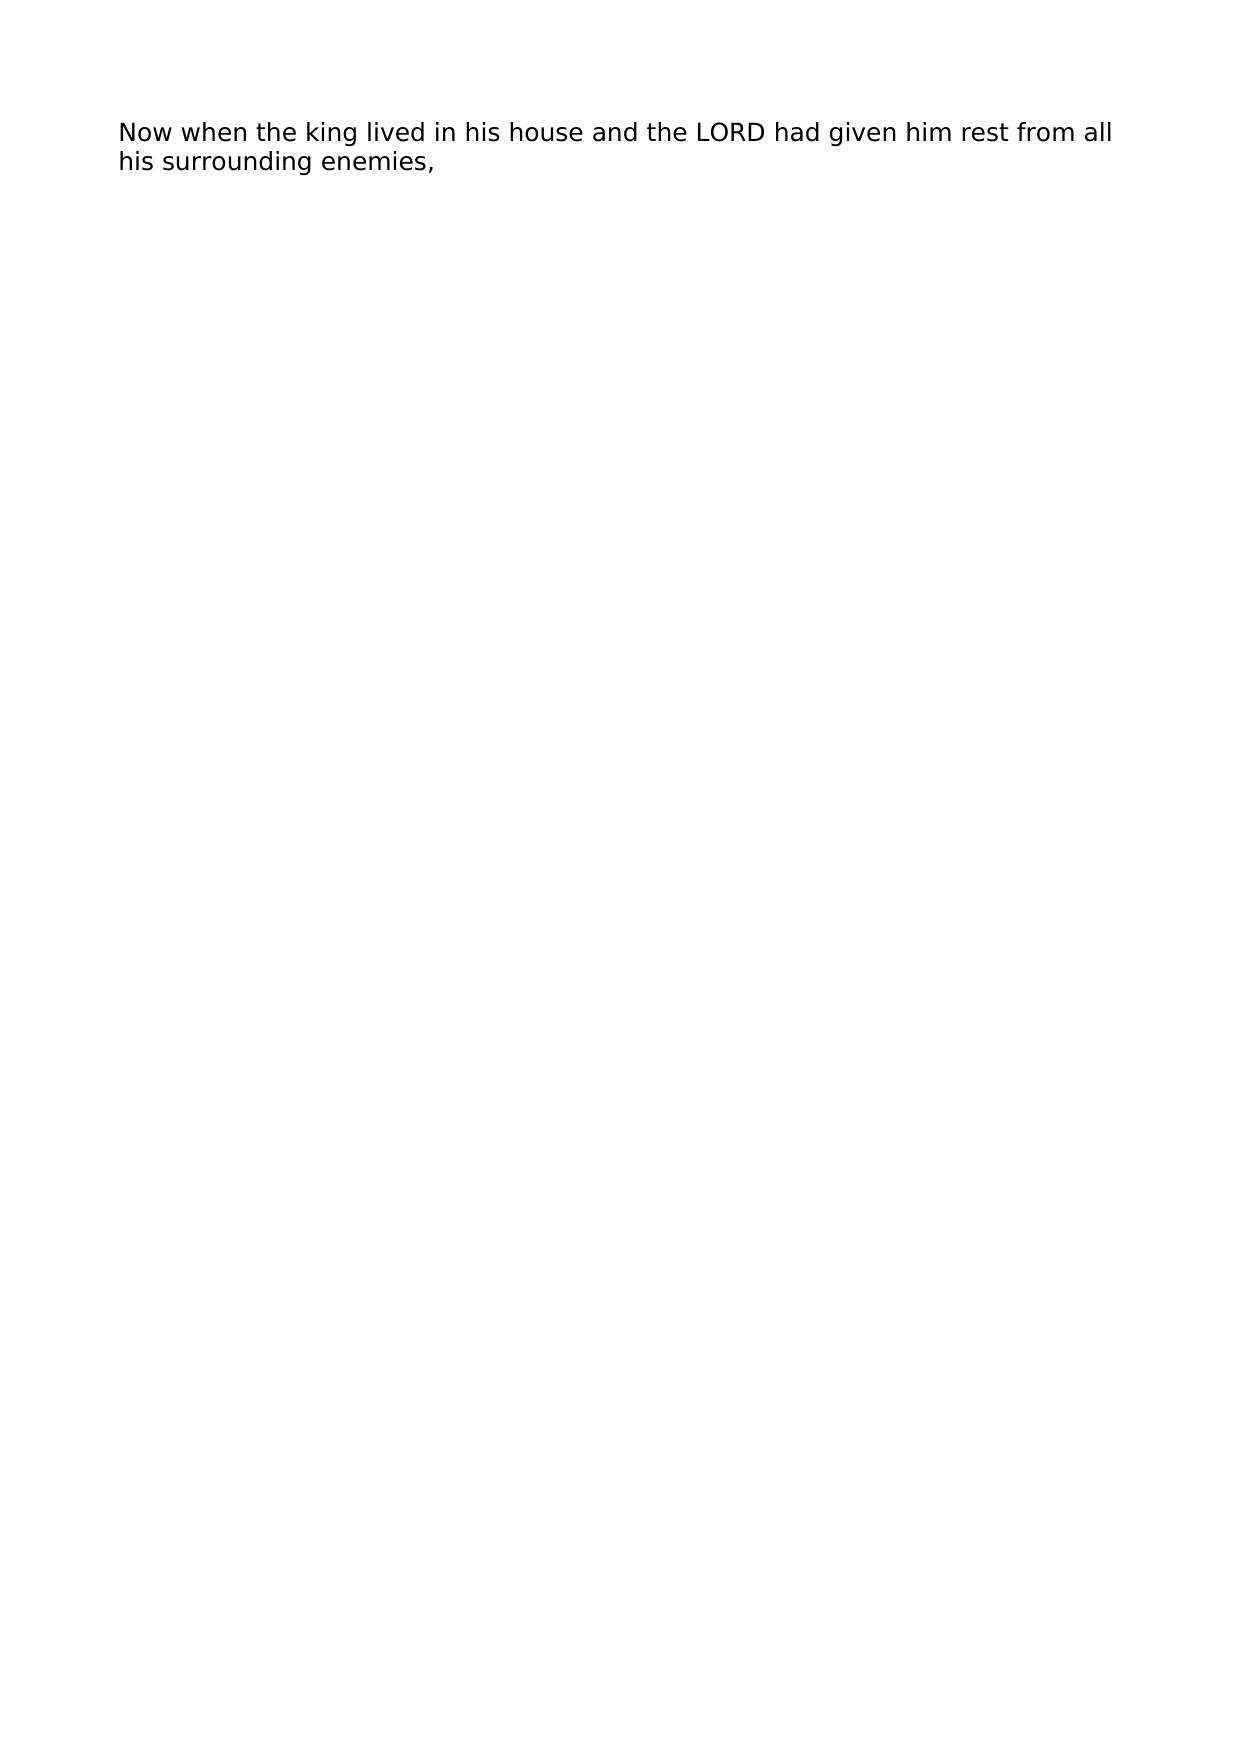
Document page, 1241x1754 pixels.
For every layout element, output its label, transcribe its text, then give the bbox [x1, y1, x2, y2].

text Now when the king lived in his house and the LORD had given him rest from all his surrounding enemies, [118, 118, 1122, 176]
